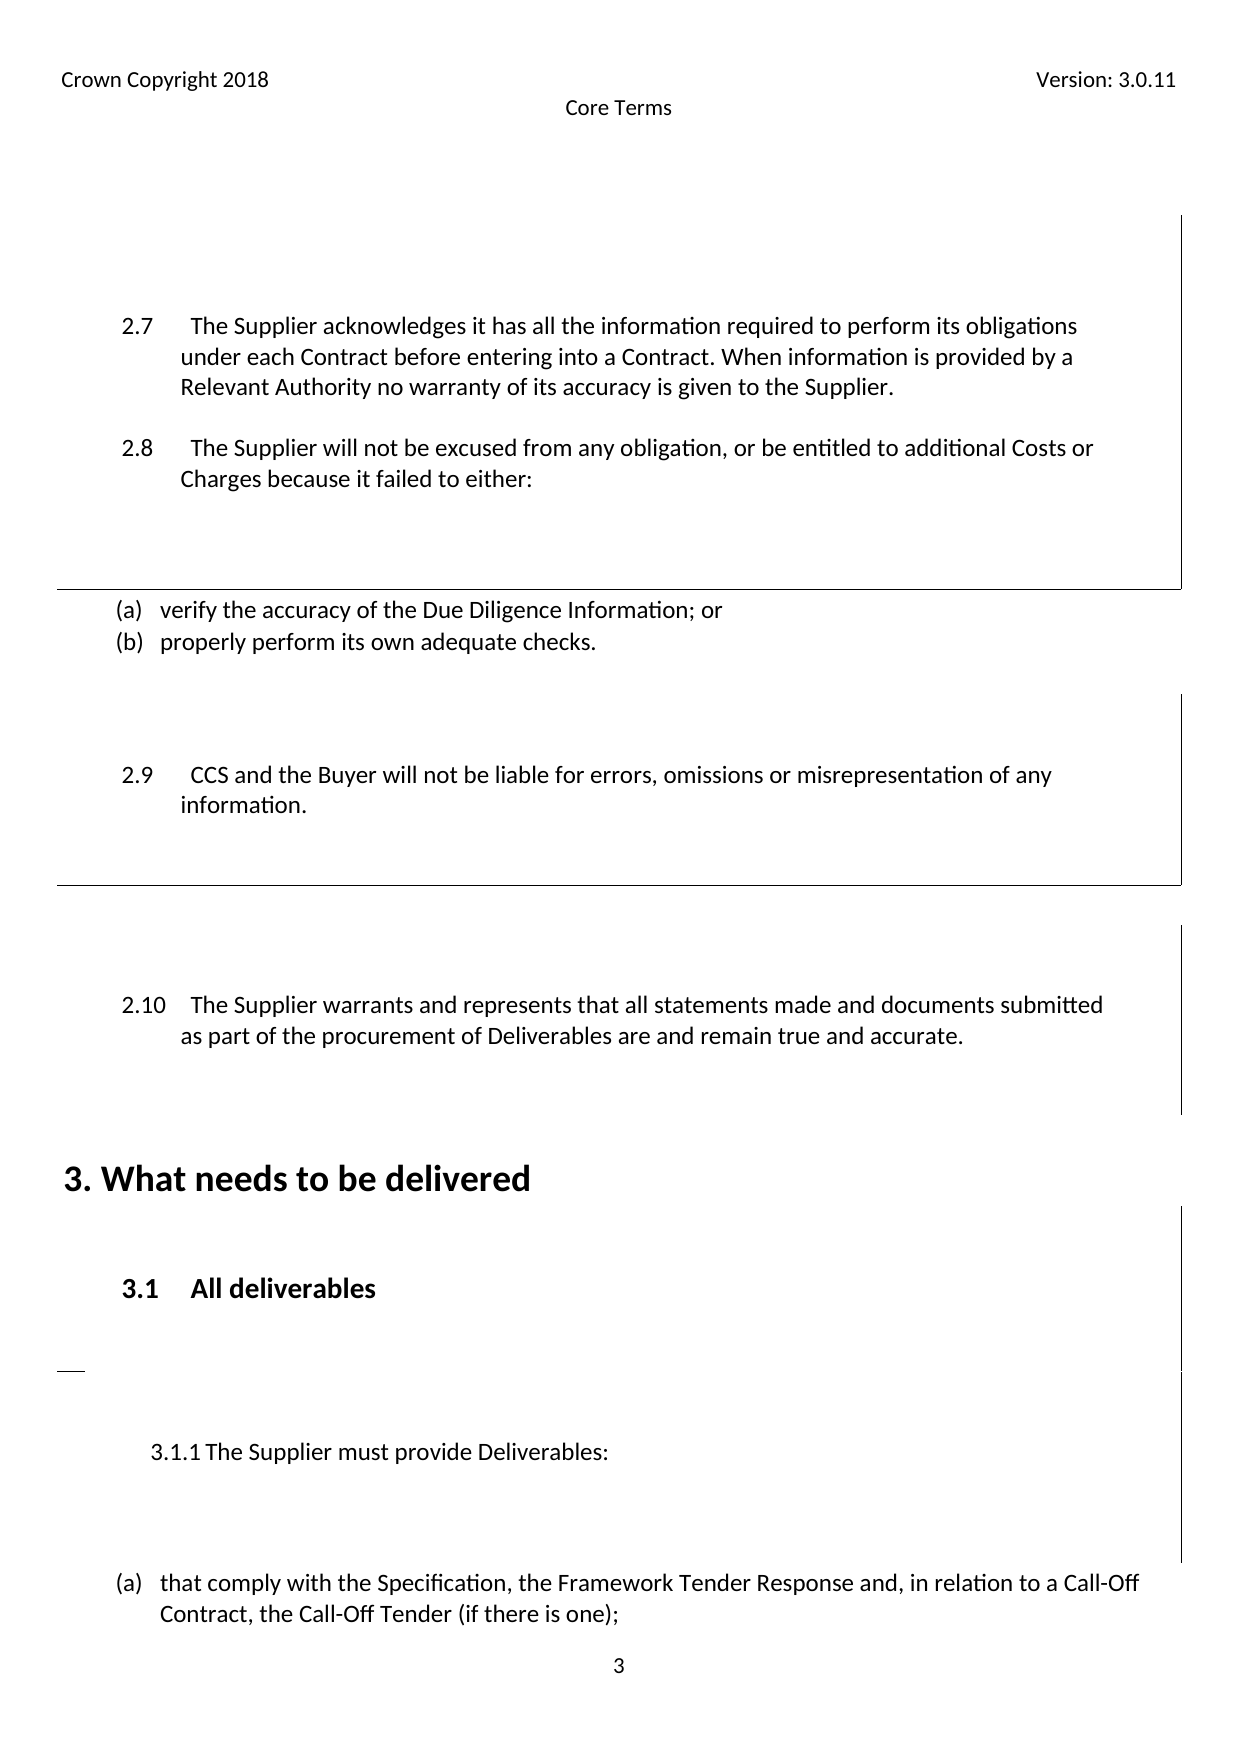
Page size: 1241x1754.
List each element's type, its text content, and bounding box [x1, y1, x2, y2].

list that comply with the Specification, the Framework Tender Response and, in relation to a Call-Off Contract, the Call-Off Tender (if there is one); [115, 1567, 1181, 1628]
list [57, 216, 1180, 245]
list The Supplier must provide Deliverables: [86, 1372, 1180, 1562]
subtitle What needs to be delivered [63, 1155, 1181, 1201]
list verify the accuracy of the Due Diligence Information; or [115, 594, 1181, 624]
list properly perform its own adequate checks. [115, 626, 1181, 657]
list The Supplier acknowledges it has all the information required to perform its obligations under each Contract before entering into a Contract. When information is provided by a Relevant Authority no warranty of its accuracy is given to the Supplier. [57, 245, 1180, 367]
list The Supplier will not be excused from any obligation, or be entitled to additional Costs or Charges because it failed to either: [57, 367, 1180, 588]
list The Supplier warrants and represents that all statements made and documents submitted as part of the procurement of Deliverables are and remain true and accurate. [57, 925, 1180, 1115]
list All deliverables [57, 1206, 1180, 1370]
list CCS and the Buyer will not be liable for errors, omissions or misrepresentation of any information. [57, 695, 1180, 884]
